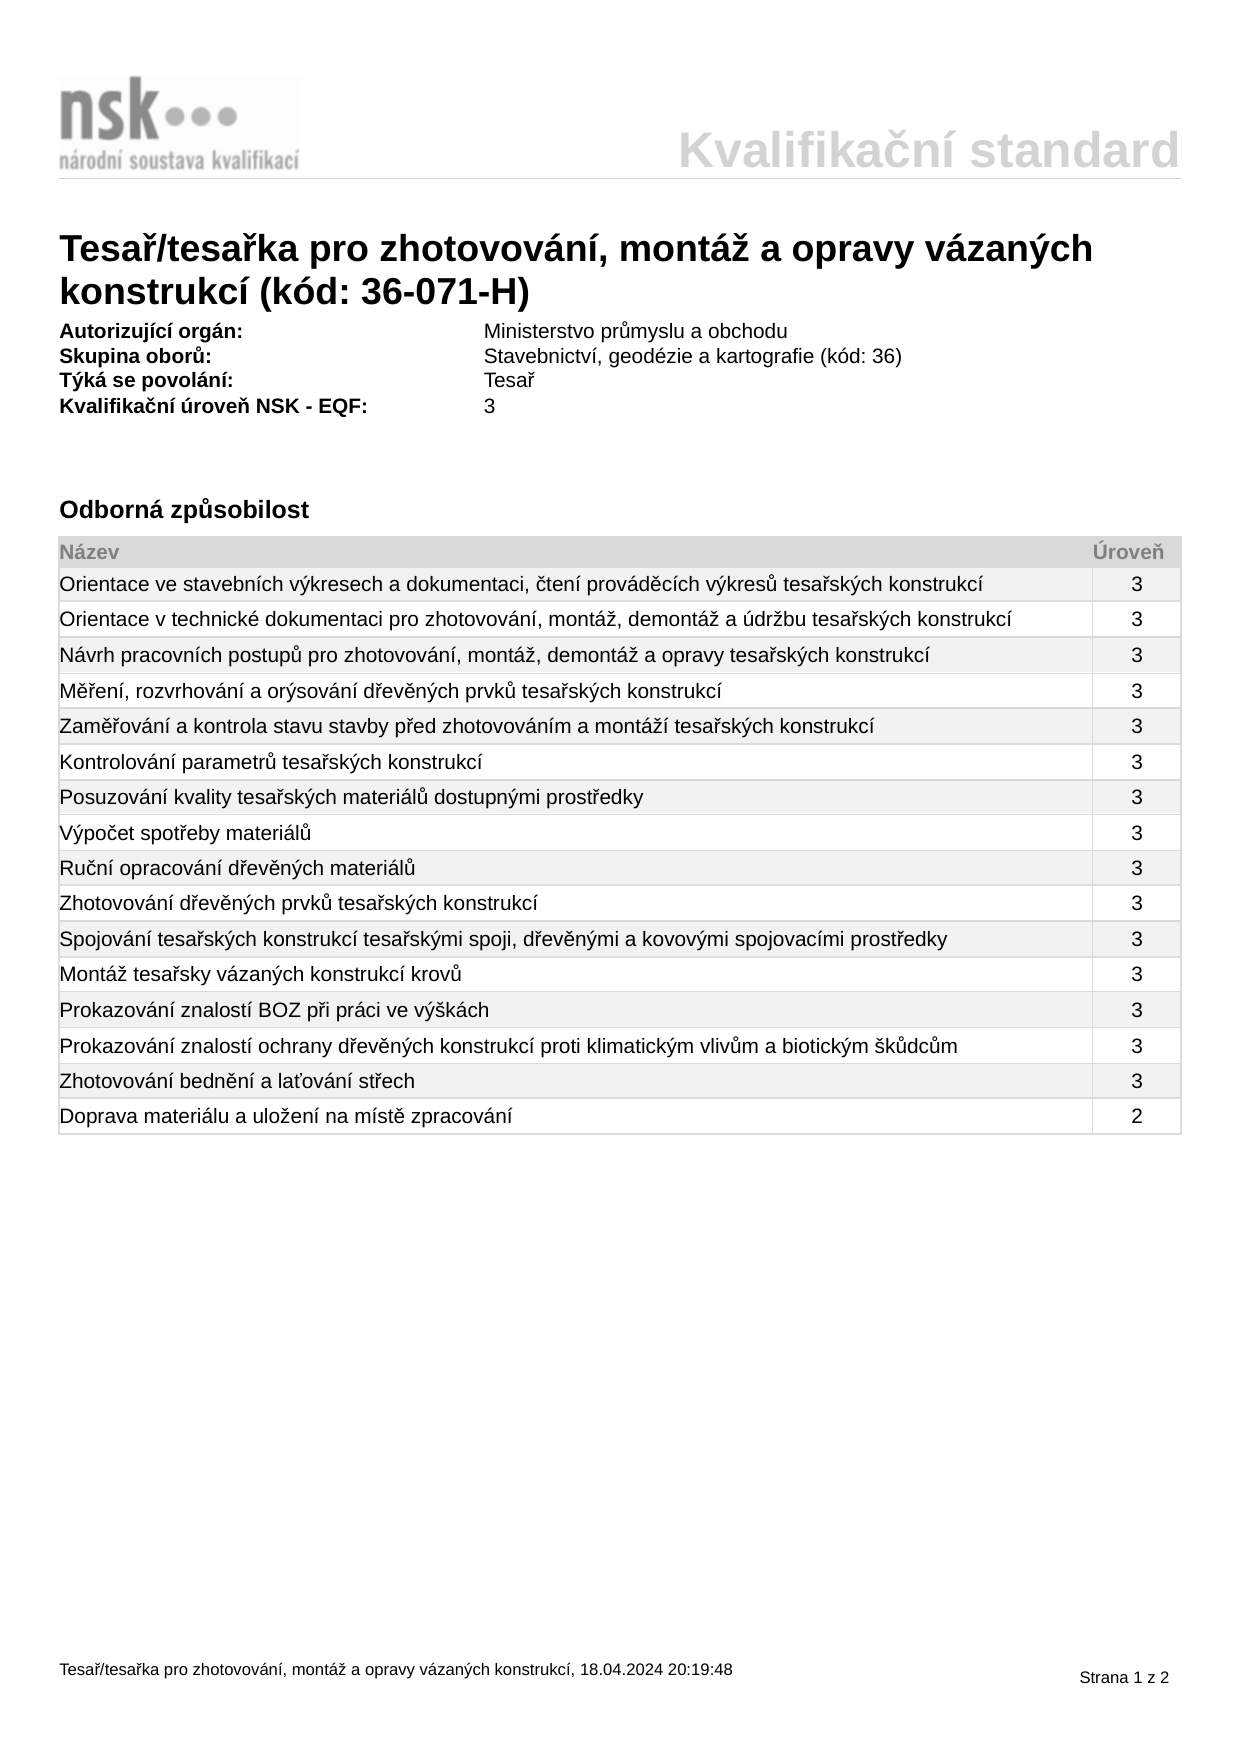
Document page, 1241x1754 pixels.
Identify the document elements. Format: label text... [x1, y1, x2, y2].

table_cell [862, 1135, 1093, 1397]
table_cell [626, 418, 862, 489]
table_cell Kontrolování parametrů tesařských konstrukcí [60, 745, 1092, 779]
table_cell [484, 1135, 620, 1397]
table_cell [59, 313, 483, 319]
table_cell Název [60, 538, 1092, 566]
table_cell 3 [1093, 815, 1180, 849]
table_cell [862, 418, 1093, 489]
table_cell [59, 1397, 483, 1660]
table_cell [862, 313, 1093, 319]
table_cell [620, 1135, 626, 1397]
table_cell [1169, 1660, 1181, 1696]
table_cell [484, 172, 620, 178]
table_cell Úroveň [1093, 538, 1180, 566]
table_cell 3 [1093, 851, 1180, 884]
table_cell [1093, 196, 1169, 224]
table_cell [1093, 313, 1169, 319]
table_cell 3 [484, 394, 1181, 417]
table_cell [59, 524, 483, 536]
table_cell Orientace ve stavebních výkresech a dokumentaci, čtení prováděcích výkresů tesařských konstrukcí [60, 568, 1092, 600]
table_cell 3 [1093, 745, 1180, 779]
table_cell [59, 1135, 483, 1397]
table_cell 3 [1093, 992, 1180, 1027]
table_cell [59, 179, 1181, 196]
table_header [621, 59, 626, 172]
table_cell [484, 524, 620, 536]
table_cell Ministerstvo průmyslu a obchodu [484, 319, 1181, 344]
table_cell [862, 196, 1093, 224]
table_cell [1093, 524, 1169, 536]
table_cell 3 [1093, 958, 1180, 991]
table_cell [484, 418, 620, 489]
table_cell Měření, rozvrhování a orýsování dřevěných prvků tesařských konstrukcí [60, 674, 1092, 707]
table_cell Zaměřování a kontrola stavu stavby před zhotovováním a montáží tesařských konstrukcí [60, 709, 1092, 743]
table_cell [626, 313, 862, 319]
table_cell [620, 196, 626, 224]
table_cell [1093, 418, 1169, 489]
table_cell Prokazování znalostí BOZ při práci ve výškách [60, 992, 1092, 1027]
table_cell [59, 196, 483, 224]
table_cell [626, 1135, 862, 1397]
table_cell Orientace v technické dokumentaci pro zhotovování, montáž, demontáž a údržbu tesařských konstrukcí [60, 602, 1092, 636]
table_cell Tesař [484, 368, 1181, 393]
table_cell Odborná způsobilost [59, 490, 1181, 524]
table_cell [1169, 196, 1181, 224]
table_cell Tesař/tesařka pro zhotovování, montáž a opravy vázaných konstrukcí, 18.04.2024 20:19:48 [59, 1660, 862, 1696]
table_cell 3 [1093, 922, 1180, 956]
table_cell 3 [1093, 674, 1180, 707]
table_cell [620, 524, 626, 536]
table_cell Kvalifikační úroveň NSK - EQF: [59, 394, 483, 417]
table_cell 3 [1093, 568, 1180, 600]
table_cell [620, 418, 626, 489]
table_cell [1169, 1397, 1181, 1660]
picture [58, 59, 621, 172]
table_cell [626, 1397, 862, 1660]
table_cell Zhotovování dřevěných prvků tesařských konstrukcí [60, 886, 1092, 920]
table_cell Strana 1 z 2 [862, 1660, 1169, 1696]
table_cell Návrh pracovních postupů pro zhotovování, montáž, demontáž a opravy tesařských konstrukcí [60, 638, 1092, 672]
table_cell Montáž tesařsky vázaných konstrukcí krovů [60, 958, 1092, 991]
table_cell Stavebnictví, geodézie a kartografie (kód: 36) [484, 344, 1181, 368]
table_cell Spojování tesařských konstrukcí tesařskými spoji, dřevěnými a kovovými spojovacími prostředky [60, 922, 1092, 956]
table_cell [626, 524, 862, 536]
table_cell 2 [1093, 1099, 1180, 1133]
table_cell [862, 1397, 1093, 1660]
table_cell Autorizující orgán: [59, 319, 483, 343]
table_cell [1169, 524, 1181, 536]
table_cell [626, 196, 862, 224]
table_cell Zhotovování bednění a laťování střech [60, 1064, 1092, 1097]
table_cell [1169, 1135, 1181, 1397]
table_cell [1093, 1397, 1169, 1660]
table_cell [620, 1397, 626, 1660]
table_cell Tesař/tesařka pro zhotovování, montáž a opravy vázaných konstrukcí (kód: 36-071-H) [59, 224, 1181, 313]
table_cell Prokazování znalostí ochrany dřevěných konstrukcí proti klimatickým vlivům a biotickým škůdcům [60, 1028, 1092, 1063]
table_cell [1169, 313, 1181, 319]
table_cell 3 [1093, 602, 1180, 636]
table_cell [1169, 418, 1181, 489]
table_cell 3 [1093, 709, 1180, 743]
table_cell [862, 524, 1093, 536]
table_cell 3 [1093, 1064, 1180, 1097]
table_cell 3 [1093, 638, 1180, 672]
table_cell 3 [1093, 886, 1180, 920]
table_cell [484, 313, 620, 319]
table_cell Týká se povolání: [59, 368, 483, 392]
table_cell [484, 196, 620, 224]
table_cell Výpočet spotřeby materiálů [60, 815, 1092, 849]
table_header Kvalifikační standard [626, 59, 1181, 178]
table_cell [59, 172, 483, 178]
table_cell [59, 418, 483, 489]
table_cell 3 [1093, 781, 1180, 813]
table_cell [1093, 1135, 1169, 1397]
table_cell [484, 1397, 620, 1660]
table_cell Doprava materiálu a uložení na místě zpracování [60, 1099, 1092, 1133]
table_cell 3 [1093, 1028, 1180, 1063]
table_cell Posuzování kvality tesařských materiálů dostupnými prostředky [60, 781, 1092, 813]
table_cell Ruční opracování dřevěných materiálů [60, 851, 1092, 884]
table_cell Skupina oborů: [59, 344, 483, 368]
